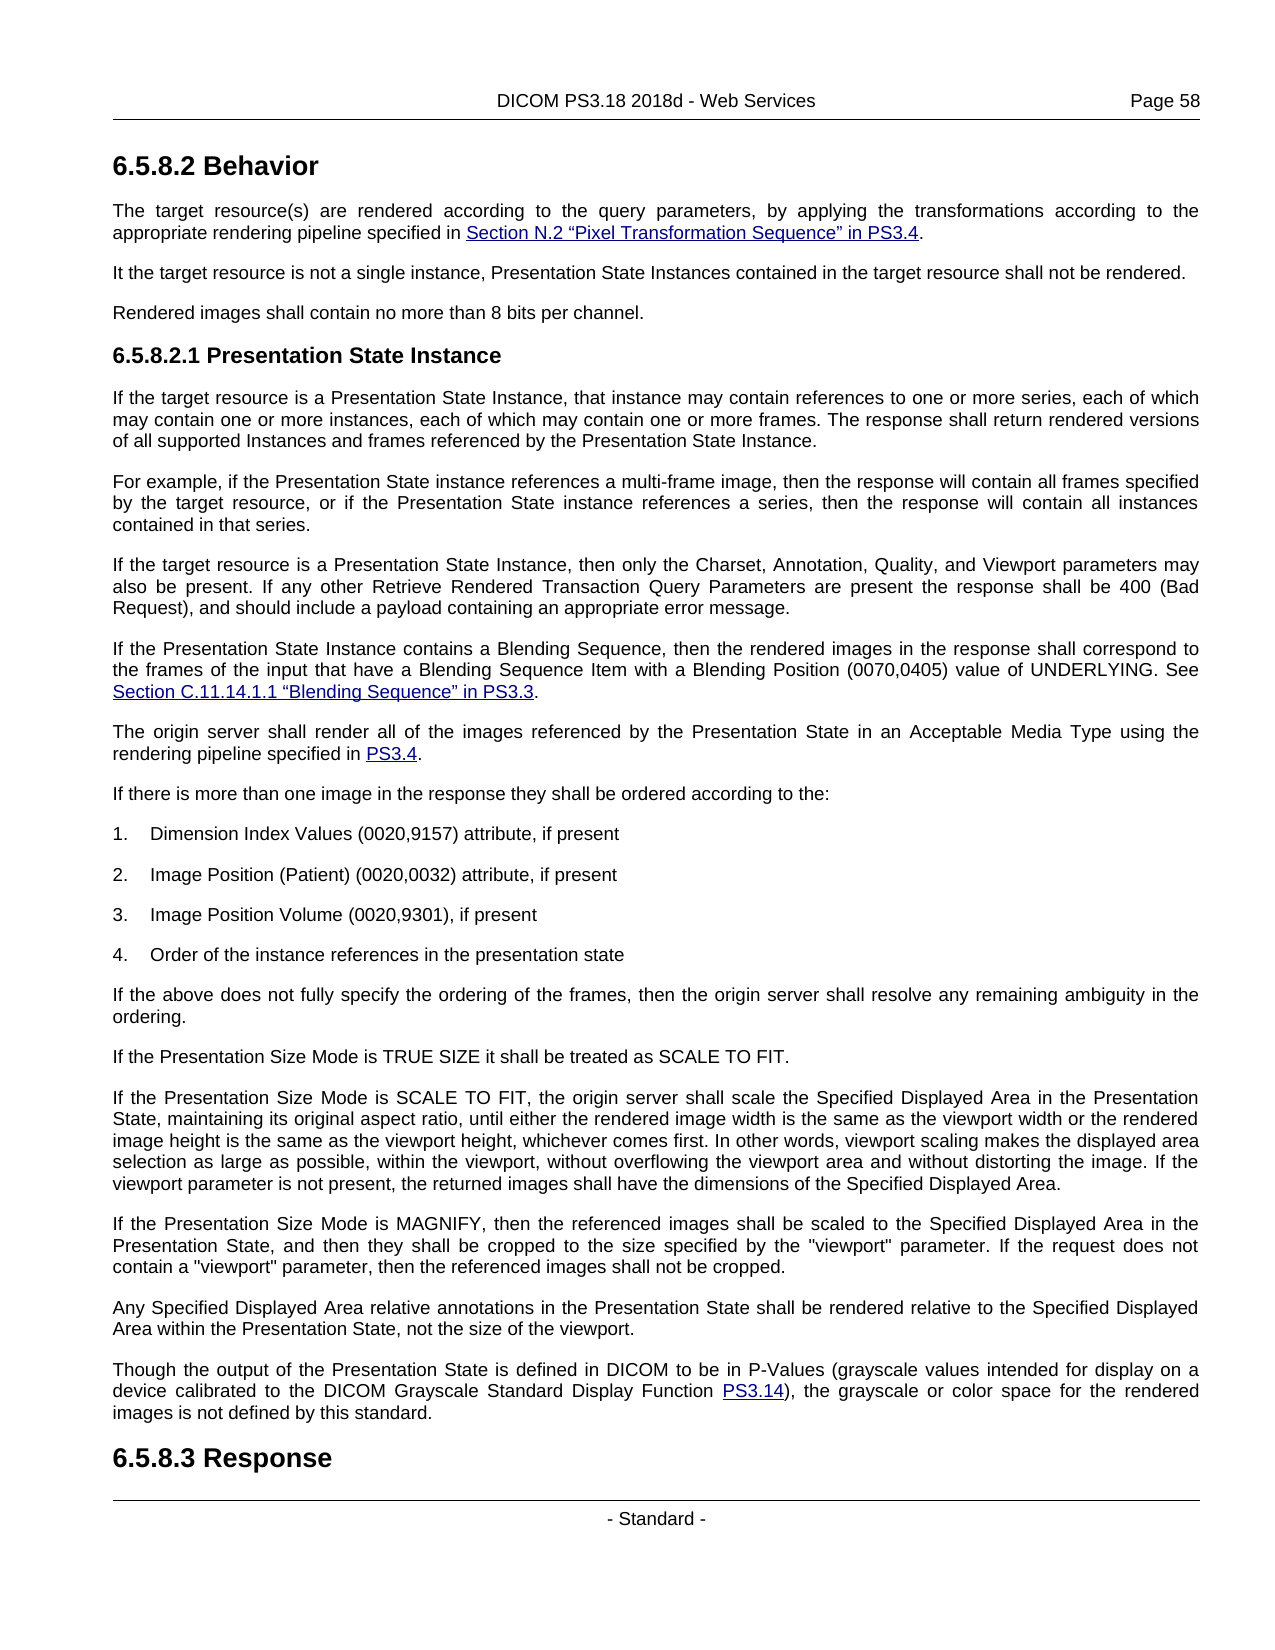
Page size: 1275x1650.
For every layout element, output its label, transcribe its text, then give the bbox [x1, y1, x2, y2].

text For example, if the Presentation State instance references a multi-frame image, then the response will contain all frames specified by the target resource, or if the Presentation State instance references a series, then the response will contain all instances contained in that series. [112, 471, 1200, 535]
text If the Presentation State Instance contains a Blending Sequence, then the rendered images in the response shall correspond to the frames of the input that have a Blending Sequence Item with a Blending Position (0070,0405) value of UNDERLYING. See Section C.11.14.1.1 “Blending Sequence” in PS3.3. [112, 637, 1200, 702]
text It the target resource is not a single instance, Presentation State Instances contained in the target resource shall not be rendered. [112, 262, 1200, 283]
list Order of the instance references in the presentation state [112, 944, 1200, 966]
text If the target resource is a Presentation State Instance, then only the Charset, Annotation, Quality, and Viewport parameters may also be present. If any other Retrieve Rendered Transaction Query Parameters are present the response shall be 400 (Bad Request), and should include a payload containing an appropriate error message. [112, 554, 1200, 619]
text If the Presentation Size Mode is SCALE TO FIT, the origin server shall scale the Specified Displayed Area in the Presentation State, maintaining its original aspect ratio, until either the rendered image width is the same as the viewport width or the rendered image height is the same as the viewport height, whichever comes first. In other words, viewport scaling makes the displayed area selection as large as possible, within the viewport, without overflowing the viewport area and without distorting the image. If the viewport parameter is not present, the returned images shall have the dimensions of the Specified Displayed Area. [112, 1086, 1200, 1194]
text If the Presentation Size Mode is TRUE SIZE it shall be treated as SCALE TO FIT. [112, 1046, 1200, 1068]
text 6.5.8.2 Behavior [112, 150, 1200, 181]
text 6.5.8.2.1 Presentation State Instance [112, 342, 1200, 368]
text The origin server shall render all of the images referenced by the Presentation State in an Acceptable Media Type using the rendering pipeline specified in PS3.4. [112, 721, 1200, 764]
text Though the output of the Presentation State is defined in DICOM to be in P-Values (grayscale values intended for display on a device calibrated to the DICOM Grayscale Standard Display Function PS3.14), the grayscale or color space for the rendered images is not defined by this standard. [112, 1358, 1200, 1423]
text If the above does not fully specify the ordering of the frames, then the origin server shall resolve any remaining ambiguity in the ordering. [112, 984, 1200, 1027]
text The target resource(s) are rendered according to the query parameters, by applying the transformations according to the appropriate rendering pipeline specified in Section N.2 “Pixel Transformation Sequence” in PS3.4. [112, 200, 1200, 243]
list Dimension Index Values (0020,9157) attribute, if present [112, 823, 1200, 844]
text Any Specified Displayed Area relative annotations in the Presentation State shall be rendered relative to the Specified Displayed Area within the Presentation State, not the size of the viewport. [112, 1296, 1200, 1339]
text If the Presentation Size Mode is MAGNIFY, then the referenced images shall be scaled to the Specified Displayed Area in the Presentation State, and then they shall be cropped to the size specified by the "viewport" parameter. If the request does not contain a "viewport" parameter, then the referenced images shall not be cropped. [112, 1213, 1200, 1278]
text 6.5.8.3 Response [112, 1442, 1200, 1473]
text Rendered images shall contain no more than 8 bits per channel. [112, 302, 1200, 324]
list Image Position Volume (0020,9301), if present [112, 904, 1200, 925]
text If there is more than one image in the response they shall be ordered according to the: [112, 783, 1200, 804]
text If the target resource is a Presentation State Instance, that instance may contain references to one or more series, each of which may contain one or more instances, each of which may contain one or more frames. The response shall return rendered versions of all supported Instances and frames referenced by the Presentation State Instance. [112, 387, 1200, 452]
list Image Position (Patient) (0020,0032) attribute, if present [112, 863, 1200, 885]
